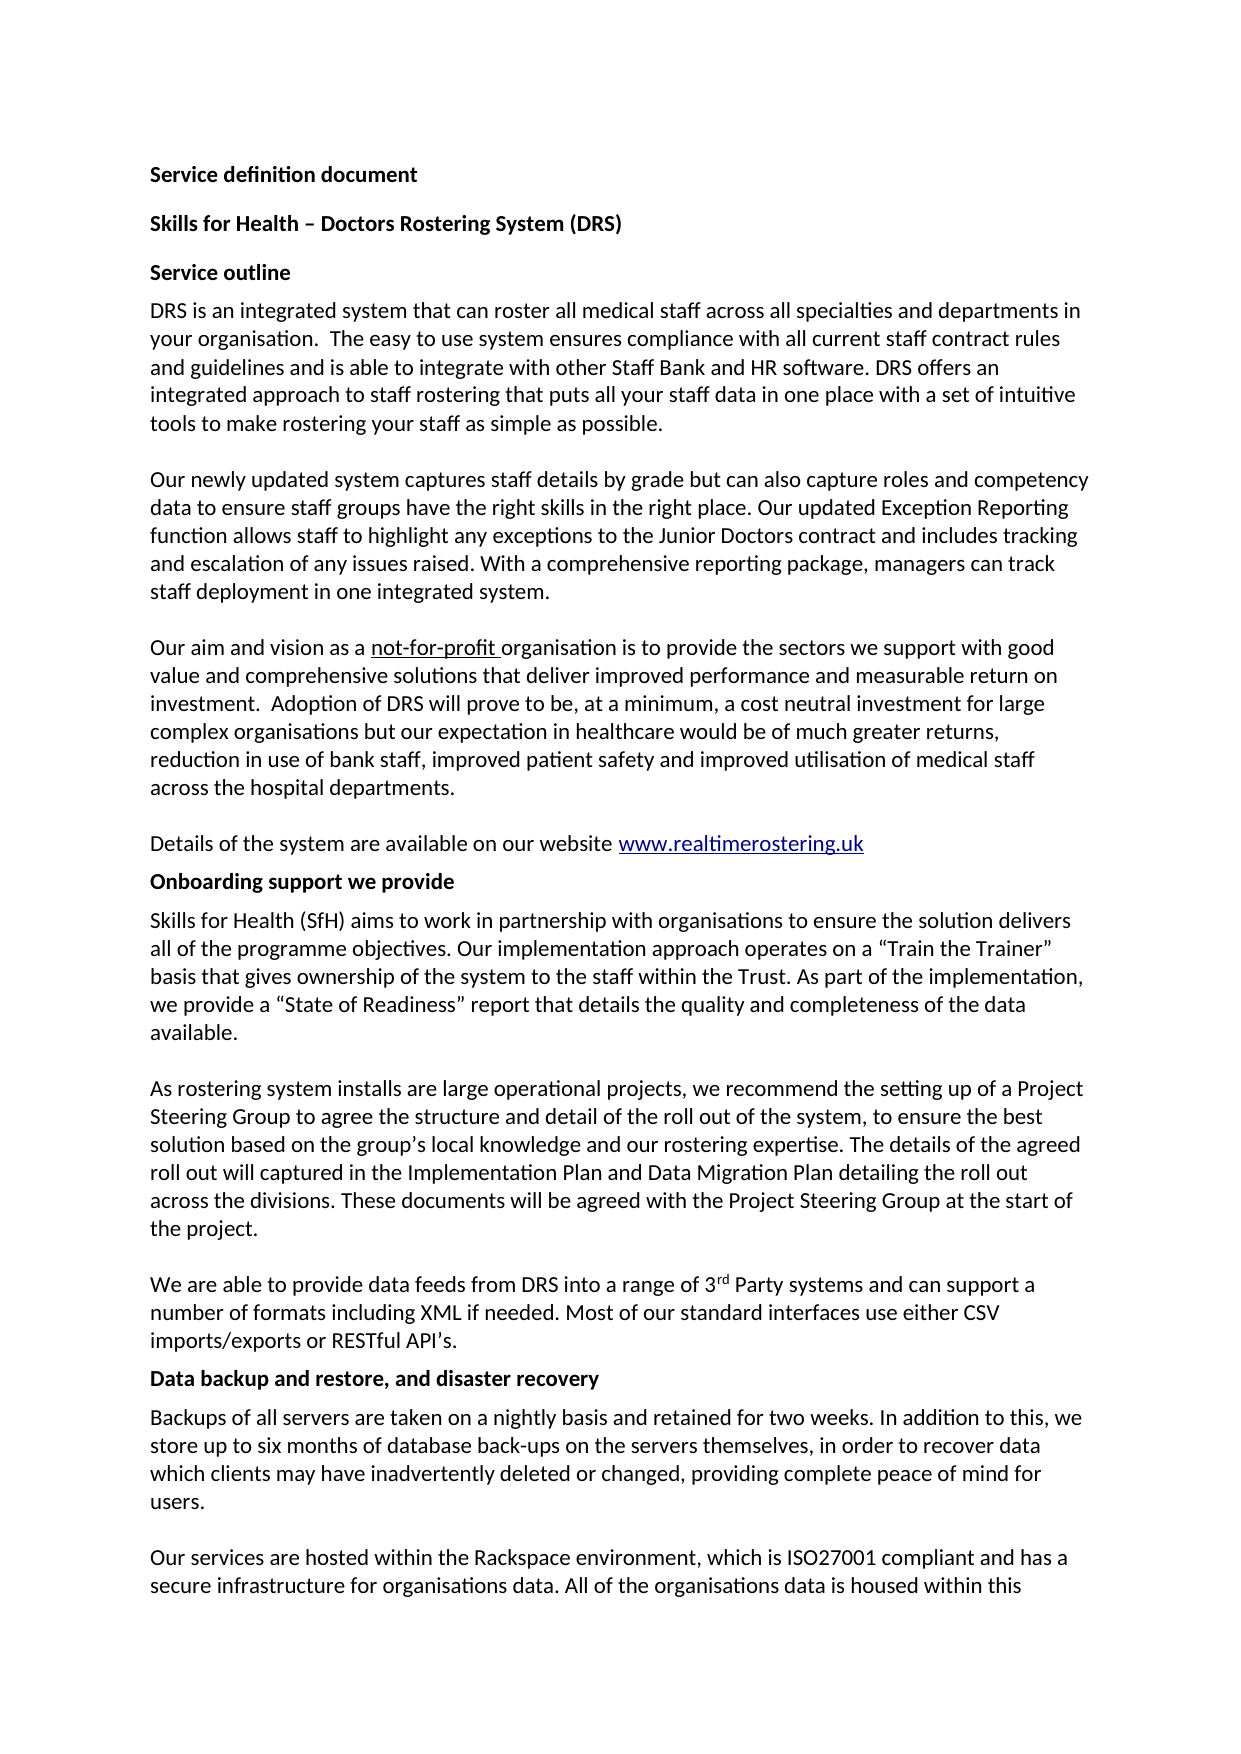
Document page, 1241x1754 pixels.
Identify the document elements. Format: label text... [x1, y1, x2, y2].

text Service definition document [150, 160, 1090, 188]
text Data backup and restore, and disaster recovery [150, 1364, 1090, 1393]
text DRS is an integrated system that can roster all medical staff across all specialties and departments in your organisation. The easy to use system ensures compliance with all current staff contract rules and guidelines and is able to integrate with other Staff Bank and HR software. DRS offers an integrated approach to staff rostering that puts all your staff data in one place with a set of intuitive tools to make rostering your staff as simple as possible. [150, 297, 1090, 437]
text Backups of all servers are taken on a nightly basis and retained for two weeks. In addition to this, we store up to six months of database back-ups on the servers themselves, in order to recover data which clients may have inadvertently deleted or changed, providing complete peace of mind for users. [150, 1403, 1090, 1515]
text As rostering system installs are large operational projects, we recommend the setting up of a Project Steering Group to agree the structure and detail of the roll out of the system, to ensure the best solution based on the group’s local knowledge and our rostering expertise. The details of the agreed roll out will captured in the Implementation Plan and Data Migration Plan detailing the roll out across the divisions. These documents will be agreed with the Project Steering Group at the start of the project. [150, 1074, 1090, 1242]
text Service outline [150, 258, 1090, 286]
text Onboarding support we provide [150, 867, 1090, 895]
text Skills for Health – Doctors Rostering System (DRS) [150, 209, 1090, 237]
text We are able to provide data feeds from DRS into a range of 3rd Party systems and can support a number of formats including XML if needed. Most of our standard interfaces use either CSV imports/exports or RESTful API’s. [150, 1270, 1090, 1354]
text Skills for Health (SfH) aims to work in partnership with organisations to ensure the solution delivers all of the programme objectives. Our implementation approach operates on a “Train the Trainer” basis that gives ownership of the system to the staff within the Trust. As part of the implementation, we provide a “State of Readiness” report that details the quality and completeness of the data available. [150, 906, 1090, 1046]
text Our newly updated system captures staff details by grade but can also capture roles and competency data to ensure staff groups have the right skills in the right place. Our updated Exception Reporting function allows staff to highlight any exceptions to the Junior Doctors contract and includes tracking and escalation of any issues raised. With a comprehensive reporting package, managers can track staff deployment in one integrated system. [150, 465, 1090, 605]
text Details of the system are available on our website www.realtimerostering.uk [150, 829, 1090, 857]
text Our aim and vision as a not-for-profit organisation is to provide the sectors we support with good value and comprehensive solutions that deliver improved performance and measurable return on investment. Adoption of DRS will prove to be, at a minimum, a cost neutral investment for large complex organisations but our expectation in healthcare would be of much greater returns, reduction in use of bank staff, improved patient safety and improved utilisation of medical staff across the hospital departments. [150, 633, 1090, 801]
text Our services are hosted within the Rackspace environment, which is ISO27001 compliant and has a secure infrastructure for organisations data. All of the organisations data is housed within this [150, 1543, 1090, 1599]
